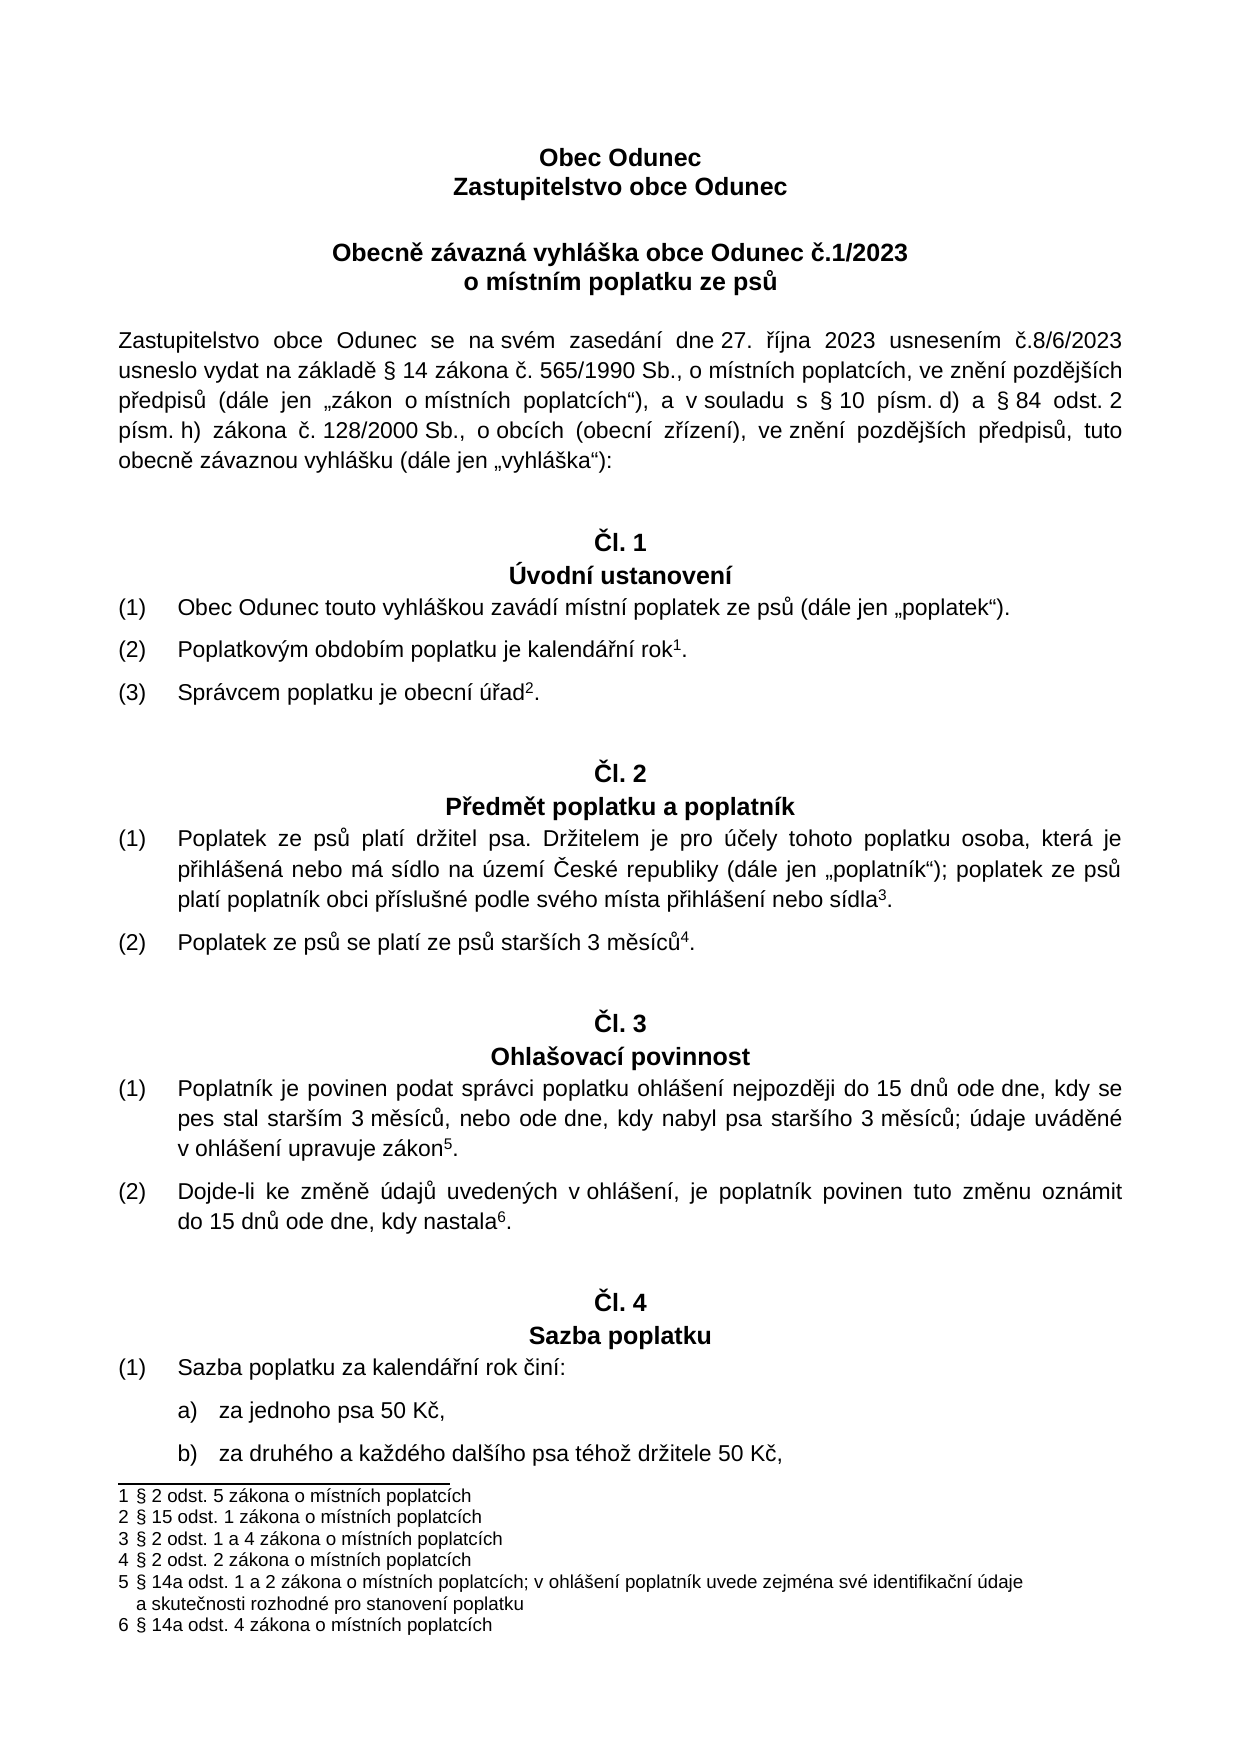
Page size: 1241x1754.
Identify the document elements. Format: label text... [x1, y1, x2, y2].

list § 2 odst. 1 a 4 zákona o místních poplatcích [118, 1528, 1122, 1549]
list za druhého a každého dalšího psa téhož držitele 50 Kč, [177, 1440, 1122, 1466]
list Dojde-li ke změně údajů uvedených v ohlášení, je poplatník povinen tuto změnu oznámit do 15 dnů ode dne, kdy nastala. [118, 1178, 1122, 1234]
list Poplatník je povinen podat správci poplatku ohlášení nejpozději do 15 dnů ode dne, kdy se pes stal starším 3 měsíců, nebo ode dne, kdy nabyl psa staršího 3 měsíců; údaje uváděné v ohlášení upravuje zákon. [118, 1075, 1122, 1162]
list Poplatek ze psů platí držitel psa. Držitelem je pro účely tohoto poplatku osoba, která je přihlášená nebo má sídlo na území České republiky (dále jen „poplatník“); poplatek ze psů platí poplatník obci příslušné podle svého místa přihlášení nebo sídla. [118, 825, 1122, 912]
list Poplatkovým obdobím poplatku je kalendářní rok. [118, 636, 1122, 663]
list § 2 odst. 5 zákona o místních poplatcích [118, 1484, 1122, 1506]
list Poplatek ze psů se platí ze psů starších 3 měsíců. [118, 928, 1122, 955]
subtitle Čl. 3 Ohlašovací povinnost [118, 1009, 1122, 1071]
list Sazba poplatku za kalendářní rok činí: [118, 1354, 1122, 1381]
list Obec Odunec touto vyhláškou zavádí místní poplatek ze psů (dále jen „poplatek“). [118, 594, 1122, 620]
text Zastupitelstvo obce Odunec se na svém zasedání dne 27. října 2023 usnesením č.8/6/2023 usneslo vydat na základě § 14 zákona č. 565/1990 Sb., o místních poplatcích, ve znění pozdějších předpisů (dále jen „zákon o místních poplatcích“), a v souladu s § 10 písm. d) a § 84 odst. 2 písm. h) zákona č. 128/2000 Sb., o obcích (obecní zřízení), ve znění pozdějších předpisů, tuto obecně závaznou vyhlášku (dále jen „vyhláška“): [118, 327, 1122, 474]
subtitle Obecně závazná vyhláška obce Odunec č.1/2023 o místním poplatku ze psů [118, 238, 1122, 295]
list za jednoho psa 50 Kč, [177, 1397, 1122, 1423]
list § 14a odst. 1 a 2 zákona o místních poplatcích; v ohlášení poplatník uvede zejména své identifikační údaje a skutečnosti rozhodné pro stanovení poplatku [118, 1571, 1122, 1614]
list § 14a odst. 4 zákona o místních poplatcích [118, 1614, 1122, 1635]
list § 15 odst. 1 zákona o místních poplatcích [118, 1506, 1122, 1528]
list § 2 odst. 2 zákona o místních poplatcích [118, 1549, 1122, 1571]
text Obec Odunec Zastupitelstvo obce Odunec [118, 143, 1122, 201]
subtitle Čl. 4 Sazba poplatku [118, 1288, 1122, 1350]
subtitle Čl. 1 Úvodní ustanovení [118, 528, 1122, 589]
list Správcem poplatku je obecní úřad. [118, 679, 1122, 706]
subtitle Čl. 2 Předmět poplatku a poplatník [118, 759, 1122, 821]
